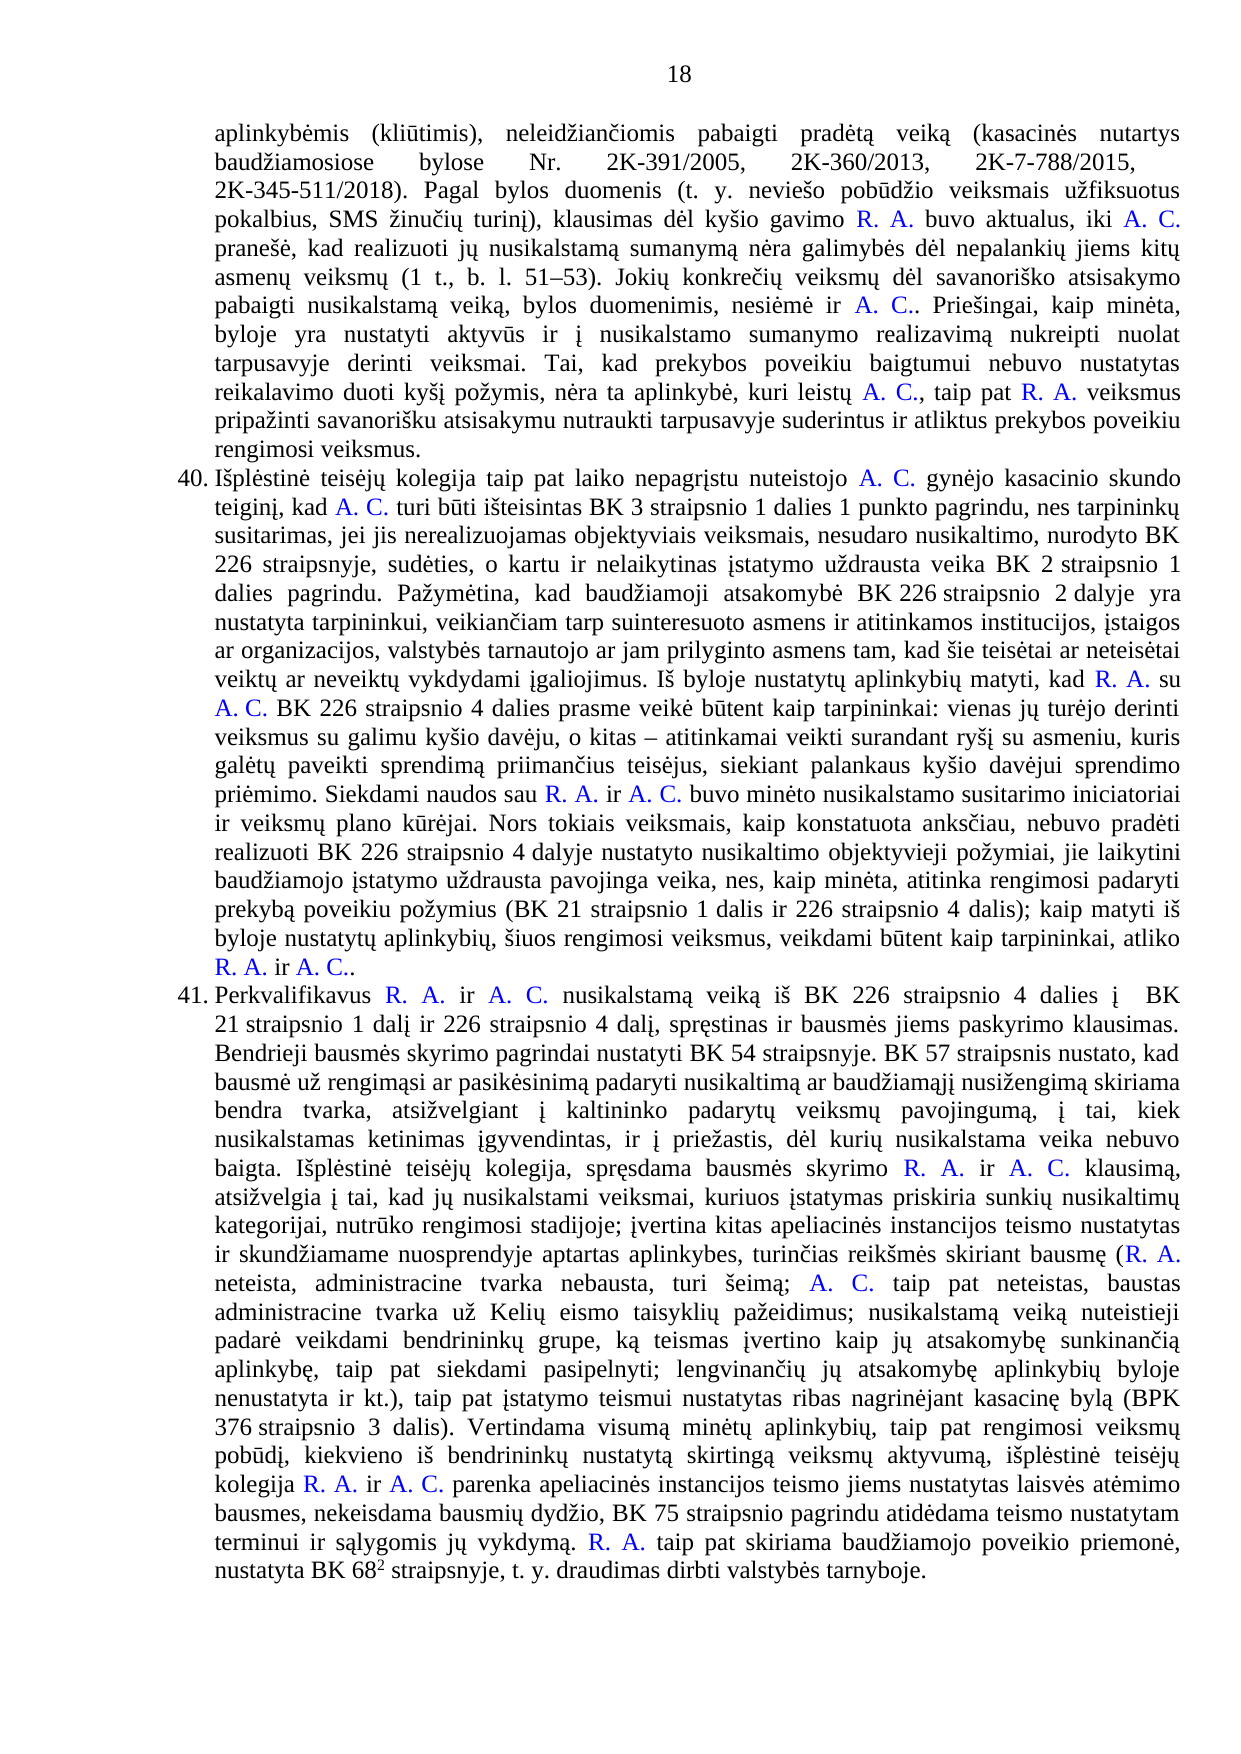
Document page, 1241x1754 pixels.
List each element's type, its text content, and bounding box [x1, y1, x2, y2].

text 40. Išplėstinė teisėjų kolegija taip pat laiko nepagrįstu nuteistojo A. C. gynėjo kasacinio skundo teiginį, kad A. C. turi būti išteisintas BK 3 straipsnio 1 dalies 1 punkto pagrindu, nes tarpininkų susitarimas, jei jis nerealizuojamas objektyviais veiksmais, nesudaro nusikaltimo, nurodyto BK 226 straipsnyje, sudėties, o kartu ir nelaikytinas įstatymo uždrausta veika BK 2 straipsnio 1 dalies pagrindu. Pažymėtina, kad baudžiamoji atsakomybė BK 226 straipsnio 2 dalyje yra nustatyta tarpininkui, veikiančiam tarp suinteresuoto asmens ir atitinkamos institucijos, įstaigos ar organizacijos, valstybės tarnautojo ar jam prilyginto asmens tam, kad šie teisėtai ar neteisėtai veiktų ar neveiktų vykdydami įgaliojimus. Iš byloje nustatytų aplinkybių matyti, kad R. A. su A. C. BK 226 straipsnio 4 dalies prasme veikė būtent kaip tarpininkai: vienas jų turėjo derinti veiksmus su galimu kyšio davėju, o kitas – atitinkamai veikti surandant ryšį su asmeniu, kuris galėtų paveikti sprendimą priimančius teisėjus, siekiant palankaus kyšio davėjui sprendimo priėmimo. Siekdami naudos sau R. A. ir A. C. buvo minėto nusikalstamo susitarimo iniciatoriai ir veiksmų plano kūrėjai. Nors tokiais veiksmais, kaip konstatuota anksčiau, nebuvo pradėti realizuoti BK 226 straipsnio 4 dalyje nustatyto nusikaltimo objektyvieji požymiai, jie laikytini baudžiamojo įstatymo uždrausta pavojinga veika, nes, kaip minėta, atitinka rengimosi padaryti prekybą poveikiu požymius (BK 21 straipsnio 1 dalis ir 226 straipsnio 4 dalis); kaip matyti iš byloje nustatytų aplinkybių, šiuos rengimosi veiksmus, veikdami būtent kaip tarpininkai, atliko R. A. ir A. C.. [177, 463, 1181, 981]
text 41. Perkvalifikavus R. A. ir A. C. nusikalstamą veiką iš BK 226 straipsnio 4 dalies į BK 21 straipsnio 1 dalį ir 226 straipsnio 4 dalį, spręstinas ir bausmės jiems paskyrimo klausimas. Bendrieji bausmės skyrimo pagrindai nustatyti BK 54 straipsnyje. BK 57 straipsnis nustato, kad bausmė už rengimąsi ar pasikėsinimą padaryti nusikaltimą ar baudžiamąjį nusižengimą skiriama bendra tvarka, atsižvelgiant į kaltininko padarytų veiksmų pavojingumą, į tai, kiek nusikalstamas ketinimas įgyvendintas, ir į priežastis, dėl kurių nusikalstama veika nebuvo baigta. Išplėstinė teisėjų kolegija, spręsdama bausmės skyrimo R. A. ir A. C. klausimą, atsižvelgia į tai, kad jų nusikalstami veiksmai, kuriuos įstatymas priskiria sunkių nusikaltimų kategorijai, nutrūko rengimosi stadijoje; įvertina kitas apeliacinės instancijos teismo nustatytas ir skundžiamame nuosprendyje aptartas aplinkybes, turinčias reikšmės skiriant bausmę (R. A. neteista, administracine tvarka nebausta, turi šeimą; A. C. taip pat neteistas, baustas administracine tvarka už Kelių eismo taisyklių pažeidimus; nusikalstamą veiką nuteistieji padarė veikdami bendrininkų grupe, ką teismas įvertino kaip jų atsakomybę sunkinančią aplinkybę, taip pat siekdami pasipelnyti; lengvinančių jų atsakomybę aplinkybių byloje nenustatyta ir kt.), taip pat įstatymo teismui nustatytas ribas nagrinėjant kasacinę bylą (BPK 376 straipsnio 3 dalis). Vertindama visumą minėtų aplinkybių, taip pat rengimosi veiksmų pobūdį, kiekvieno iš bendrininkų nustatytą skirtingą veiksmų aktyvumą, išplėstinė teisėjų kolegija R. A. ir A. C. parenka apeliacinės instancijos teismo jiems nustatytas laisvės atėmimo bausmes, nekeisdama bausmių dydžio, BK 75 straipsnio pagrindu atidėdama teismo nustatytam terminui ir sąlygomis jų vykdymą. R. A. taip pat skiriama baudžiamojo poveikio priemonė, nustatyta BK 682 straipsnyje, t. y. draudimas dirbti valstybės tarnyboje. [177, 981, 1181, 1584]
text aplinkybėmis (kliūtimis), neleidžiančiomis pabaigti pradėtą veiką (kasacinės nutartys baudžiamosiose bylose Nr. 2K-391/2005, 2K-360/2013, 2K-7-788/2015, 2K-345-511/2018). Pagal bylos duomenis (t. y. neviešo pobūdžio veiksmais užfiksuotus pokalbius, SMS žinučių turinį), klausimas dėl kyšio gavimo R. A. buvo aktualus, iki A. C. pranešė, kad realizuoti jų nusikalstamą sumanymą nėra galimybės dėl nepalankių jiems kitų asmenų veiksmų (1 t., b. l. 51–53). Jokių konkrečių veiksmų dėl savanoriško atsisakymo pabaigti nusikalstamą veiką, bylos duomenimis, nesiėmė ir A. C.. Priešingai, kaip minėta, byloje yra nustatyti aktyvūs ir į nusikalstamo sumanymo realizavimą nukreipti nuolat tarpusavyje derinti veiksmai. Tai, kad prekybos poveikiu baigtumui nebuvo nustatytas reikalavimo duoti kyšį požymis, nėra ta aplinkybė, kuri leistų A. C., taip pat R. A. veiksmus pripažinti savanorišku atsisakymu nutraukti tarpusavyje suderintus ir atliktus prekybos poveikiu rengimosi veiksmus. [177, 118, 1181, 463]
